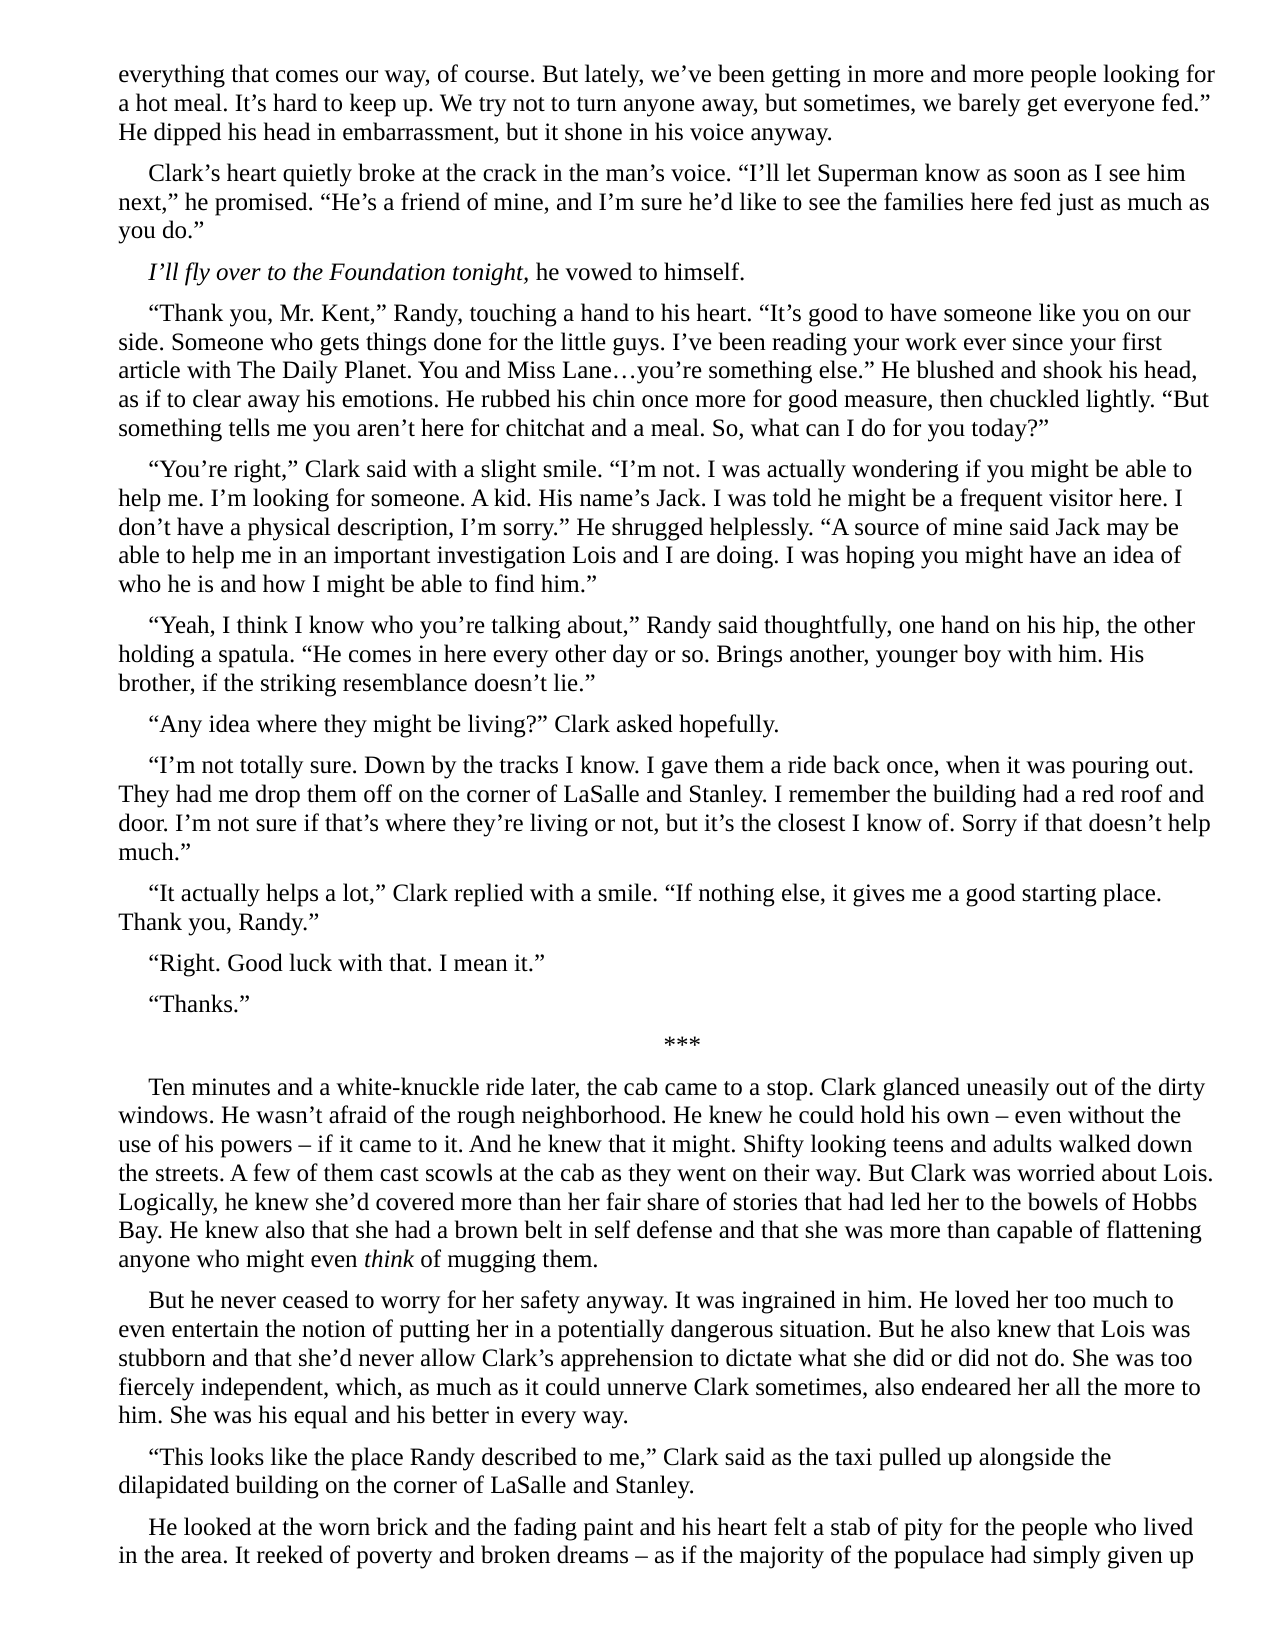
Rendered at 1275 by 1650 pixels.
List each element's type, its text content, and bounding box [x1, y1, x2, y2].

text “This looks like the place Randy described to me,” Clark said as the taxi pulled up alongside the dilapidated building on the corner of LaSalle and Stanley. [118, 1442, 1216, 1499]
text “Yeah, I think I know who you’re talking about,” Randy said thoughtfully, one hand on his hip, the other holding a spatula. “He comes in here every other day or so. Brings another, younger boy with him. His brother, if the striking resemblance doesn’t lie.” [118, 610, 1216, 697]
text “Any idea where they might be living?” Clark asked hopefully. [118, 709, 1216, 738]
text Clark’s heart quietly broke at the crack in the man’s voice. “I’ll let Superman know as soon as I see him next,” he promised. “He’s a friend of mine, and I’m sure he’d like to see the families here fed just as much as you do.” [118, 158, 1216, 244]
text *** [118, 1030, 1216, 1059]
text Ten minutes and a white-knuckle ride later, the cab came to a stop. Clark glanced uneasily out of the dirty windows. He wasn’t afraid of the rough neighborhood. He knew he could hold his own – even without the use of his powers – if it came to it. And he knew that it might. Shifty looking teens and adults walked down the streets. A few of them cast scowls at the cab as they went on their way. But Clark was worried about Lois. Logically, he knew she’d covered more than her fair share of stories that had led her to the bowels of Hobbs Bay. He knew also that she had a brown belt in self defense and that she was more than capable of flattening anyone who might even think of mugging them. [118, 1072, 1216, 1273]
text “I’m not totally sure. Down by the tracks I know. I gave them a ride back once, when it was pouring out. They had me drop them off on the corner of LaSalle and Stanley. I remember the building had a red roof and door. I’m not sure if that’s where they’re living or not, but it’s the closest I know of. Sorry if that doesn’t help much.” [118, 750, 1216, 865]
text everything that comes our way, of course. But lately, we’ve been getting in more and more people looking for a hot meal. It’s hard to keep up. We try not to turn anyone away, but sometimes, we barely get everyone fed.” He dipped his head in embarrassment, but it shone in his voice anyway. [118, 59, 1216, 145]
text “You’re right,” Clark said with a slight smile. “I’m not. I was actually wondering if you might be able to help me. I’m looking for someone. A kid. His name’s Jack. I was told he might be a frequent visitor here. I don’t have a physical description, I’m sorry.” He shrugged helplessly. “A source of mine said Jack may be able to help me in an important investigation Lois and I are doing. I was hoping you might have an idea of who he is and how I might be able to find him.” [118, 454, 1216, 598]
text “Thank you, Mr. Kent,” Randy, touching a hand to his heart. “It’s good to have someone like you on our side. Someone who gets things done for the little guys. I’ve been reading your work ever since your first article with The Daily Planet. You and Miss Lane…you’re something else.” He blushed and shook his head, as if to clear away his emotions. He rubbed his chin once more for good measure, then chuckled lightly. “But something tells me you aren’t here for chitchat and a meal. So, what can I do for you today?” [118, 298, 1216, 442]
text “Right. Good luck with that. I mean it.” [118, 948, 1216, 977]
text He looked at the worn brick and the fading paint and his heart felt a stab of pity for the people who lived in the area. It reeked of poverty and broken dreams – as if the majority of the populace had simply given up [118, 1512, 1216, 1569]
text “It actually helps a lot,” Clark replied with a smile. “If nothing else, it gives me a good starting place. Thank you, Randy.” [118, 878, 1216, 935]
text “Thanks.” [118, 989, 1216, 1018]
text I’ll fly over to the Foundation tonight, he vowed to himself. [118, 257, 1216, 285]
text But he never ceased to worry for her safety anyway. It was ingrained in him. He loved her too much to even entertain the notion of putting her in a potentially dangerous situation. But he also knew that Lois was stubborn and that she’d never allow Clark’s apprehension to dictate what she did or did not do. She was too fiercely independent, which, as much as it could unnerve Clark sometimes, also endeared her all the more to him. She was his equal and his better in every way. [118, 1285, 1216, 1429]
